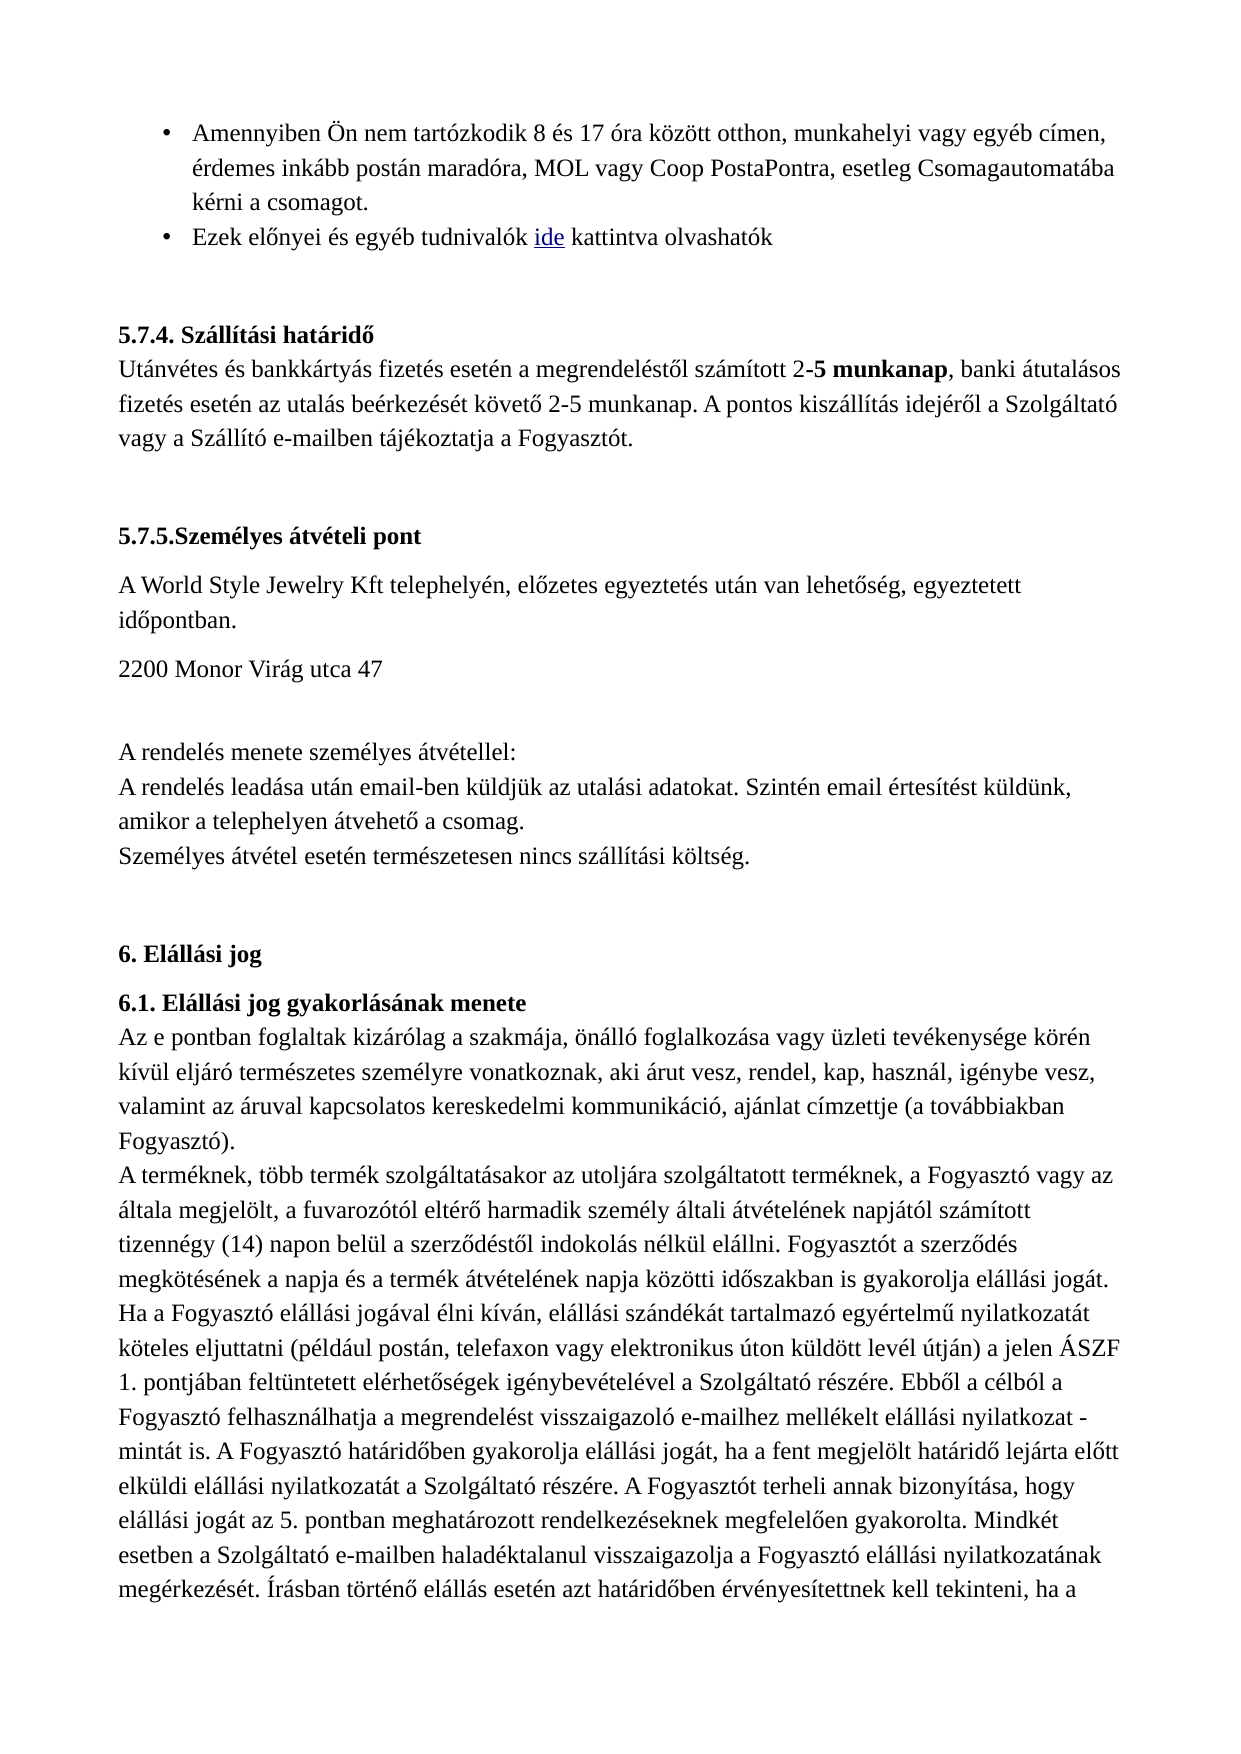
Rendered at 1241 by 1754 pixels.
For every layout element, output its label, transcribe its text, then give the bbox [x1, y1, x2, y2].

text 5.7.5.Személyes átvételi pont [118, 521, 1122, 550]
text 6.1. Elállási jog gyakorlásának menete Az e pontban foglaltak kizárólag a szakmája, önálló foglalkozása vagy üzleti tevékenysége körén kívül eljáró természetes személyre vonatkoznak, aki árut vesz, rendel, kap, használ, igénybe vesz, valamint az áruval kapcsolatos kereskedelmi kommunikáció, ajánlat címzettje (a továbbiakban Fogyasztó). A terméknek, több termék szolgáltatásakor az utoljára szolgáltatott terméknek, a Fogyasztó vagy az általa megjelölt, a fuvarozótól eltérő harmadik személy általi átvételének napjától számított tizennégy (14) napon belül a szerződéstől indokolás nélkül elállni. Fogyasztót a szerződés megkötésének a napja és a termék átvételének napja közötti időszakban is gyakorolja elállási jogát. Ha a Fogyasztó elállási jogával élni kíván, elállási szándékát tartalmazó egyértelmű nyilatkozatát köteles eljuttatni (például postán, telefaxon vagy elektronikus úton küldött levél útján) a jelen ÁSZF 1. pontjában feltüntetett elérhetőségek igénybevételével a Szolgáltató részére. Ebből a célból a Fogyasztó felhasználhatja a megrendelést visszaigazoló e-mailhez mellékelt elállási nyilatkozat - mintát is. A Fogyasztó határidőben gyakorolja elállási jogát, ha a fent megjelölt határidő lejárta előtt elküldi elállási nyilatkozatát a Szolgáltató részére. A Fogyasztót terheli annak bizonyítása, hogy elállási jogát az 5. pontban meghatározott rendelkezéseknek megfelelően gyakorolta. Mindkét esetben a Szolgáltató e-mailben haladéktalanul visszaigazolja a Fogyasztó elállási nyilatkozatának megérkezését. Írásban történő elállás esetén azt határidőben érvényesítettnek kell tekinteni, ha a [118, 988, 1122, 1603]
text 2200 Monor Virág utca 47 [118, 654, 1122, 717]
list Amennyiben Ön nem tartózkodik 8 és 17 óra között otthon, munkahelyi vagy egyéb címen, érdemes inkább postán maradóra, MOL vagy Coop PostaPontra, esetleg Csomagautomatába kérni a csomagot. [162, 118, 1122, 216]
list Ezek előnyei és egyéb tudnivalók ide kattintva olvashatók [162, 222, 1122, 250]
text A rendelés menete személyes átvétellel: A rendelés leadása után email-ben küldjük az utalási adatokat. Szintén email értesítést küldünk, amikor a telephelyen átvehető a csomag. Személyes átvétel esetén természetesen nincs szállítási költség. [118, 737, 1122, 869]
text 5.7.4. Szállítási határidő Utánvétes és bankkártyás fizetés esetén a megrendeléstől számított 2-5 munkanap, banki átutalásos fizetés esetén az utalás beérkezését követő 2-5 munkanap. A pontos kiszállítás idejéről a Szolgáltató vagy a Szállító e-mailben tájékoztatja a Fogyasztót. [118, 320, 1122, 452]
text A World Style Jewelry Kft telephelyén, előzetes egyeztetés után van lehetőség, egyeztetett időpontban. [118, 570, 1122, 633]
text 6. Elállási jog [118, 939, 1122, 968]
